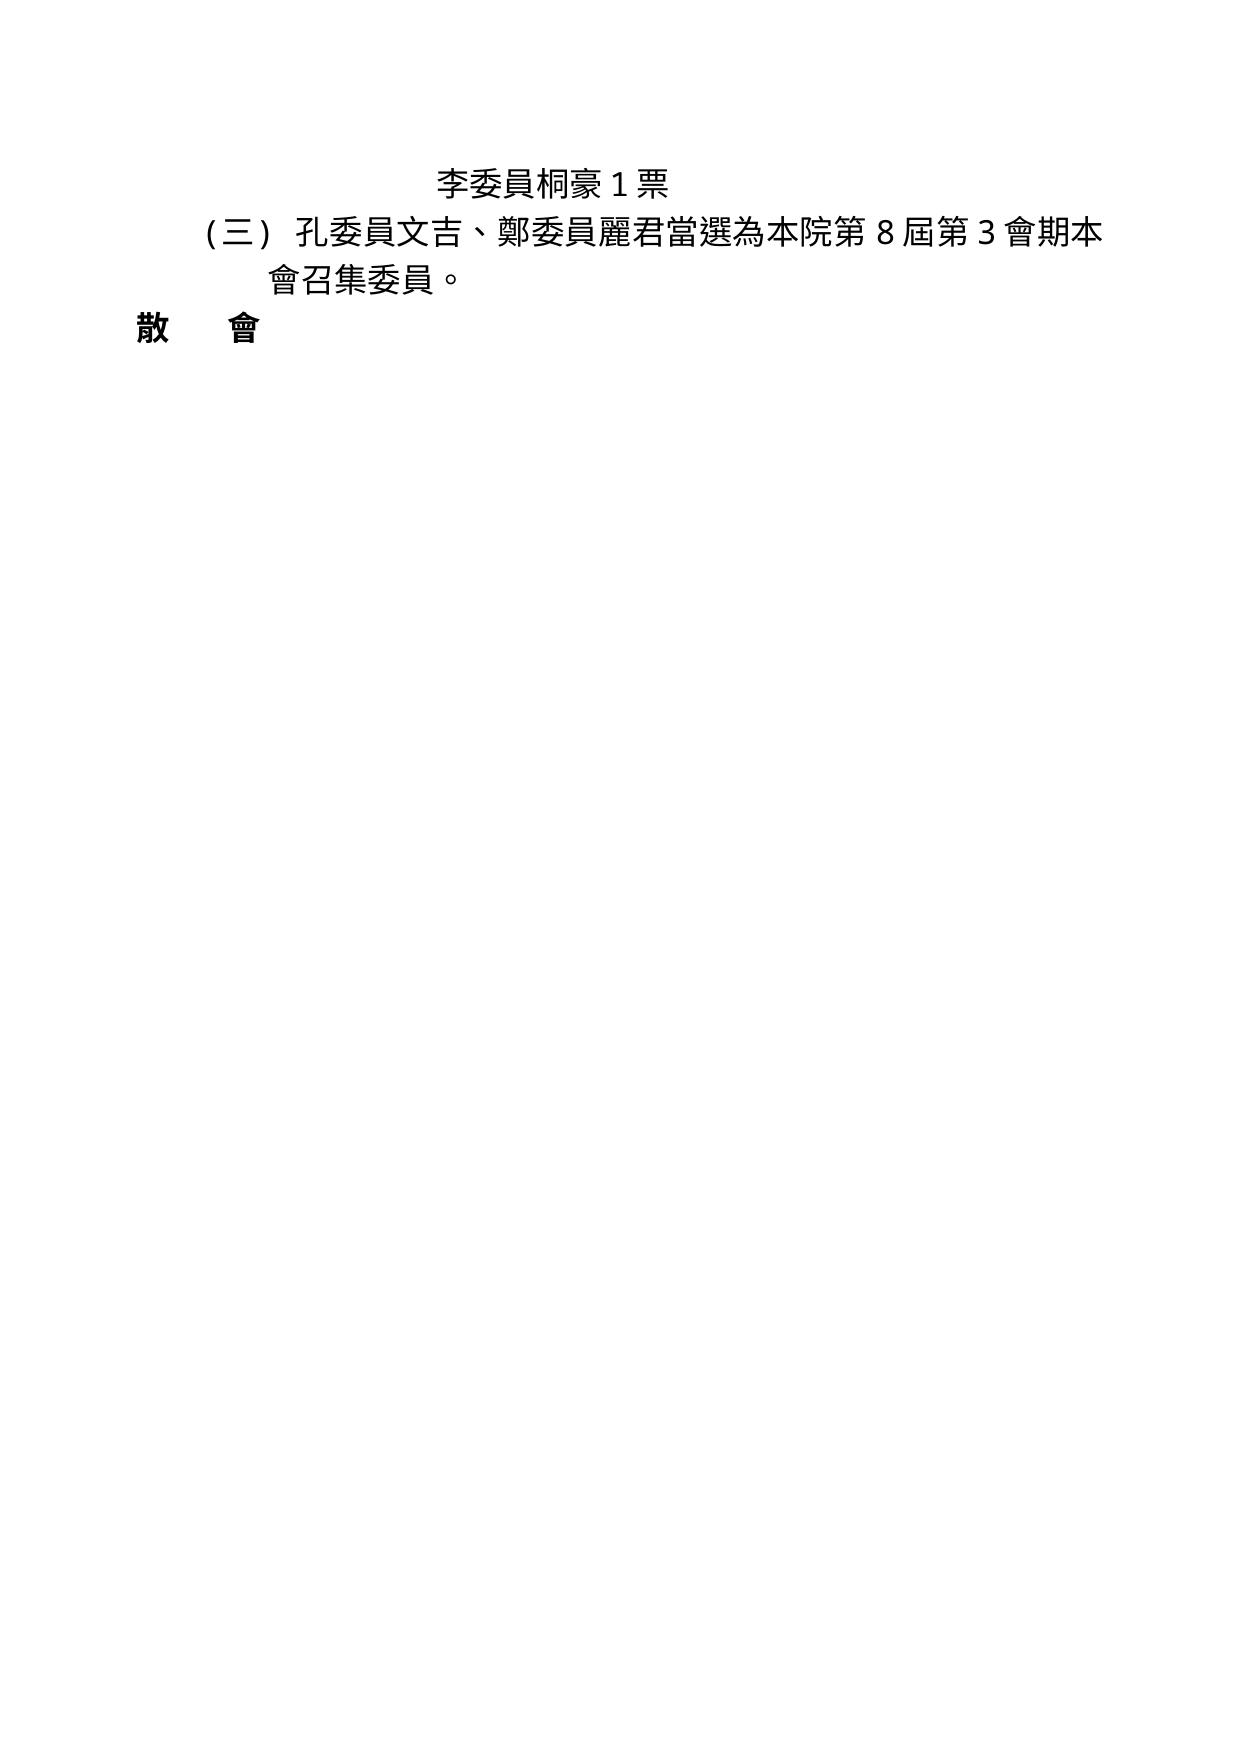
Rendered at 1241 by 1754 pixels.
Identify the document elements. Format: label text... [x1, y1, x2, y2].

text 李委員桐豪1票 [136, 158, 1104, 206]
text 散 會 [136, 302, 1104, 350]
text (三) 孔委員文吉、鄭委員麗君當選為本院第8屆第3會期本會召集委員。 [201, 206, 1104, 302]
